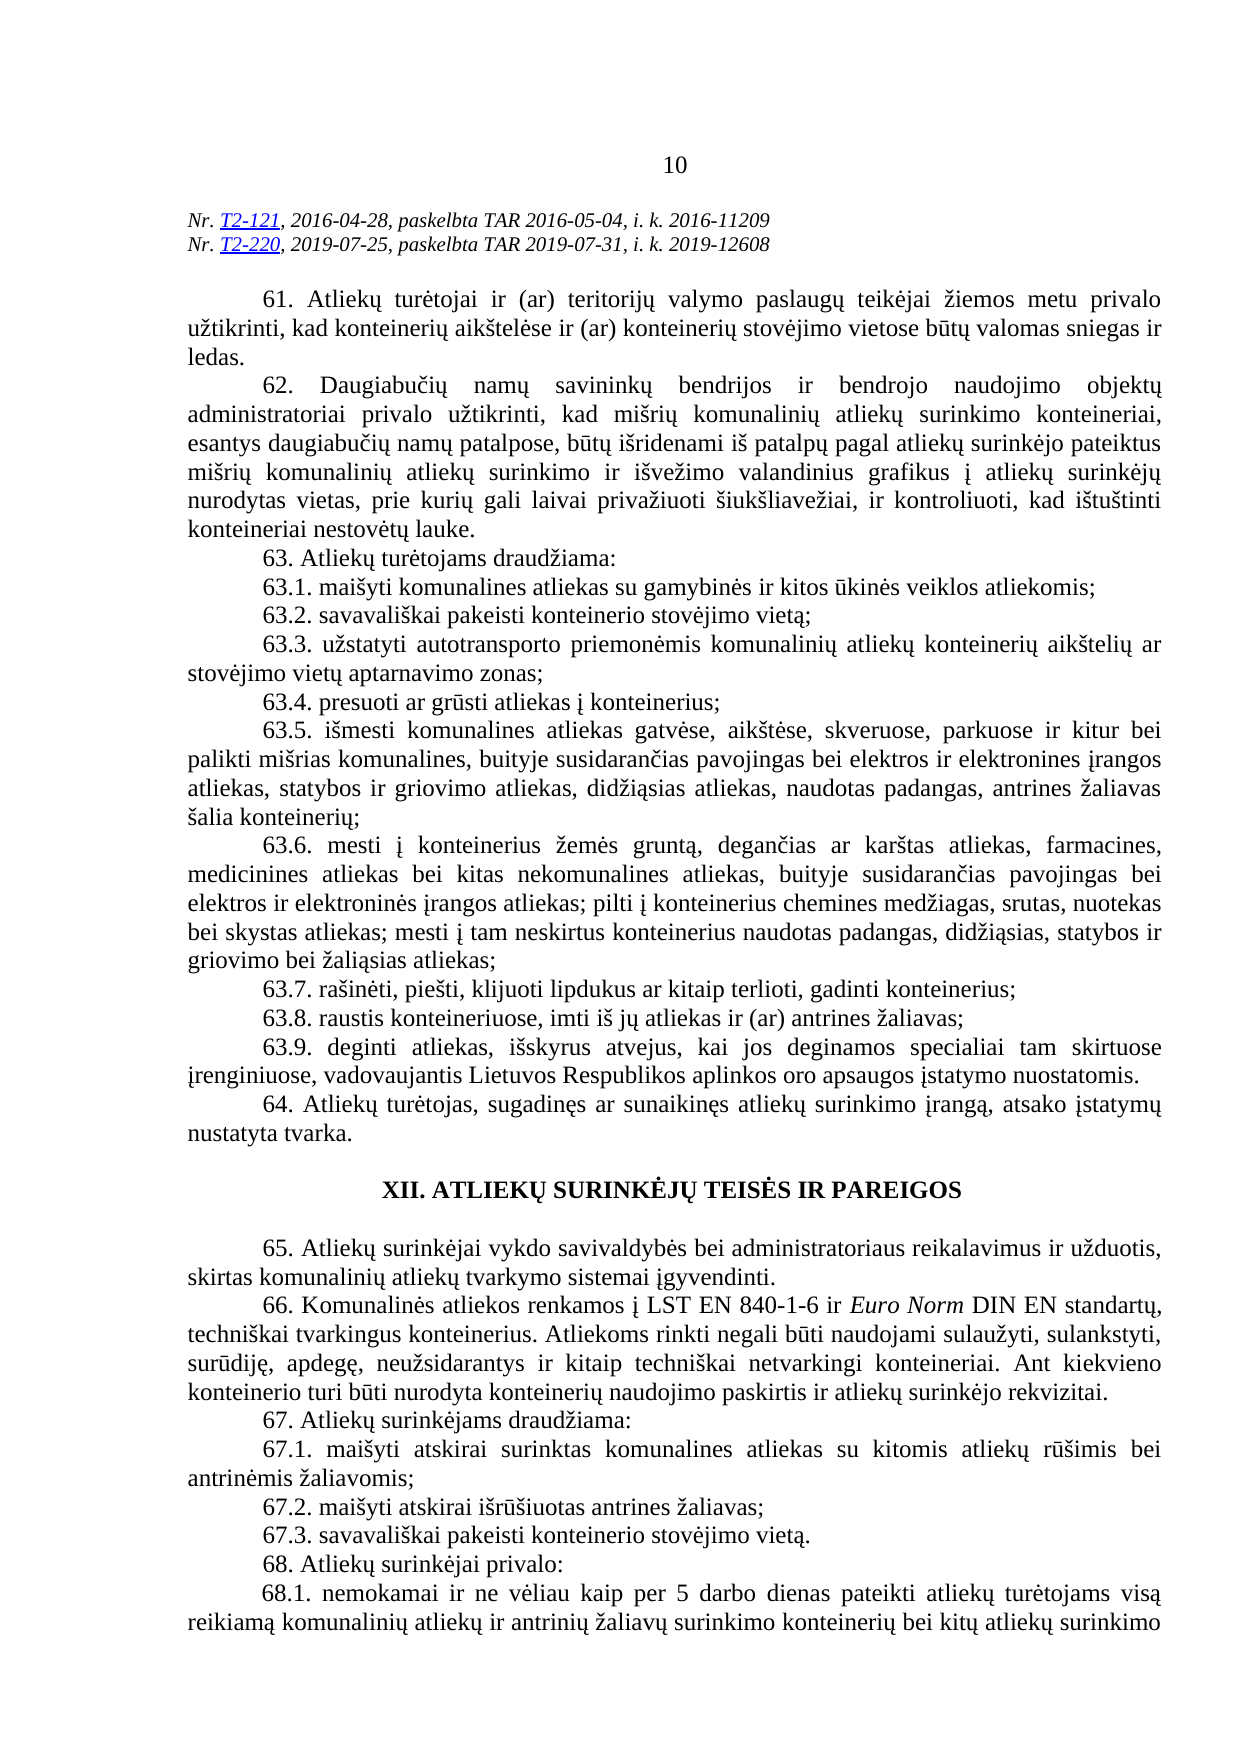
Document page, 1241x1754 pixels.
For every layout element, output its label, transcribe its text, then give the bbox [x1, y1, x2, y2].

text Nr. T2-220, 2019-07-25, paskelbta TAR 2019-07-31, i. k. 2019-12608 [187, 232, 1162, 256]
text 67. Atliekų surinkėjams draudžiama: [187, 1406, 1162, 1434]
text 63.7. rašinėti, piešti, klijuoti lipdukus ar kitaip terlioti, gadinti konteinerius; [187, 974, 1162, 1003]
text 63.3. užstatyti autotransporto priemonėmis komunalinių atliekų konteinerių aikštelių ar stovėjimo vietų aptarnavimo zonas; [187, 629, 1162, 687]
text 66. Komunalinės atliekos renkamos į LST EN 840-1-6 ir Euro Norm DIN EN standartų, techniškai tvarkingus konteinerius. Atliekoms rinkti negali būti naudojami sulaužyti, sulankstyti, surūdiję, apdegę, neužsidarantys ir kitaip techniškai netvarkingi konteineriai. Ant kiekvieno konteinerio turi būti nurodyta konteinerių naudojimo paskirtis ir atliekų surinkėjo rekvizitai. [187, 1291, 1162, 1406]
text 67.3. savavališkai pakeisti konteinerio stovėjimo vietą. [187, 1521, 1162, 1549]
text 68.1. nemokamai ir ne vėliau kaip per 5 darbo dienas pateikti atliekų turėtojams visą reikiamą komunalinių atliekų ir antrinių žaliavų surinkimo konteinerių bei kitų atliekų surinkimo [187, 1578, 1162, 1636]
text 63.2. savavališkai pakeisti konteinerio stovėjimo vietą; [187, 601, 1162, 629]
text 63.8. raustis konteineriuose, imti iš jų atliekas ir (ar) antrines žaliavas; [187, 1003, 1162, 1032]
text 63. Atliekų turėtojams draudžiama: [187, 543, 1162, 572]
text XII. ATLIEKŲ SURINKĖJŲ TEISĖS IR PAREIGOS [187, 1176, 1162, 1204]
text 64. Atliekų turėtojas, sugadinęs ar sunaikinęs atliekų surinkimo įrangą, atsako įstatymų nustatyta tvarka. [187, 1089, 1162, 1147]
text 63.6. mesti į konteinerius žemės gruntą, degančias ar karštas atliekas, farmacines, medicinines atliekas bei kitas nekomunalines atliekas, buityje susidarančias pavojingas bei elektros ir elektroninės įrangos atliekas; pilti į konteinerius chemines medžiagas, srutas, nuotekas bei skystas atliekas; mesti į tam neskirtus konteinerius naudotas padangas, didžiąsias, statybos ir griovimo bei žaliąsias atliekas; [187, 831, 1162, 974]
text 68. Atliekų surinkėjai privalo: [187, 1549, 1162, 1578]
text 65. Atliekų surinkėjai vykdo savivaldybės bei administratoriaus reikalavimus ir užduotis, skirtas komunalinių atliekų tvarkymo sistemai įgyvendinti. [187, 1233, 1162, 1291]
text Nr. T2-121, 2016-04-28, paskelbta TAR 2016-05-04, i. k. 2016-11209 [187, 207, 1162, 232]
text 63.4. presuoti ar grūsti atliekas į konteinerius; [187, 687, 1162, 716]
text 61. Atliekų turėtojai ir (ar) teritorijų valymo paslaugų teikėjai žiemos metu privalo užtikrinti, kad konteinerių aikštelėse ir (ar) konteinerių stovėjimo vietose būtų valomas sniegas ir ledas. [187, 284, 1162, 371]
text 63.9. deginti atliekas, išskyrus atvejus, kai jos deginamos specialiai tam skirtuose įrenginiuose, vadovaujantis Lietuvos Respublikos aplinkos oro apsaugos įstatymo nuostatomis. [187, 1032, 1162, 1089]
text 67.1. maišyti atskirai surinktas komunalines atliekas su kitomis atliekų rūšimis bei antrinėmis žaliavomis; [187, 1434, 1162, 1492]
text 62. Daugiabučių namų savininkų bendrijos ir bendrojo naudojimo objektų administratoriai privalo užtikrinti, kad mišrių komunalinių atliekų surinkimo konteineriai, esantys daugiabučių namų patalpose, būtų išridenami iš patalpų pagal atliekų surinkėjo pateiktus mišrių komunalinių atliekų surinkimo ir išvežimo valandinius grafikus į atliekų surinkėjų nurodytas vietas, prie kurių gali laivai privažiuoti šiukšliavežiai, ir kontroliuoti, kad ištuštinti konteineriai nestovėtų lauke. [187, 371, 1162, 543]
text 63.5. išmesti komunalines atliekas gatvėse, aikštėse, skveruose, parkuose ir kitur bei palikti mišrias komunalines, buityje susidarančias pavojingas bei elektros ir elektronines įrangos atliekas, statybos ir griovimo atliekas, didžiąsias atliekas, naudotas padangas, antrines žaliavas šalia konteinerių; [187, 716, 1162, 831]
text 63.1. maišyti komunalines atliekas su gamybinės ir kitos ūkinės veiklos atliekomis; [187, 572, 1162, 601]
text 67.2. maišyti atskirai išrūšiuotas antrines žaliavas; [187, 1492, 1162, 1521]
